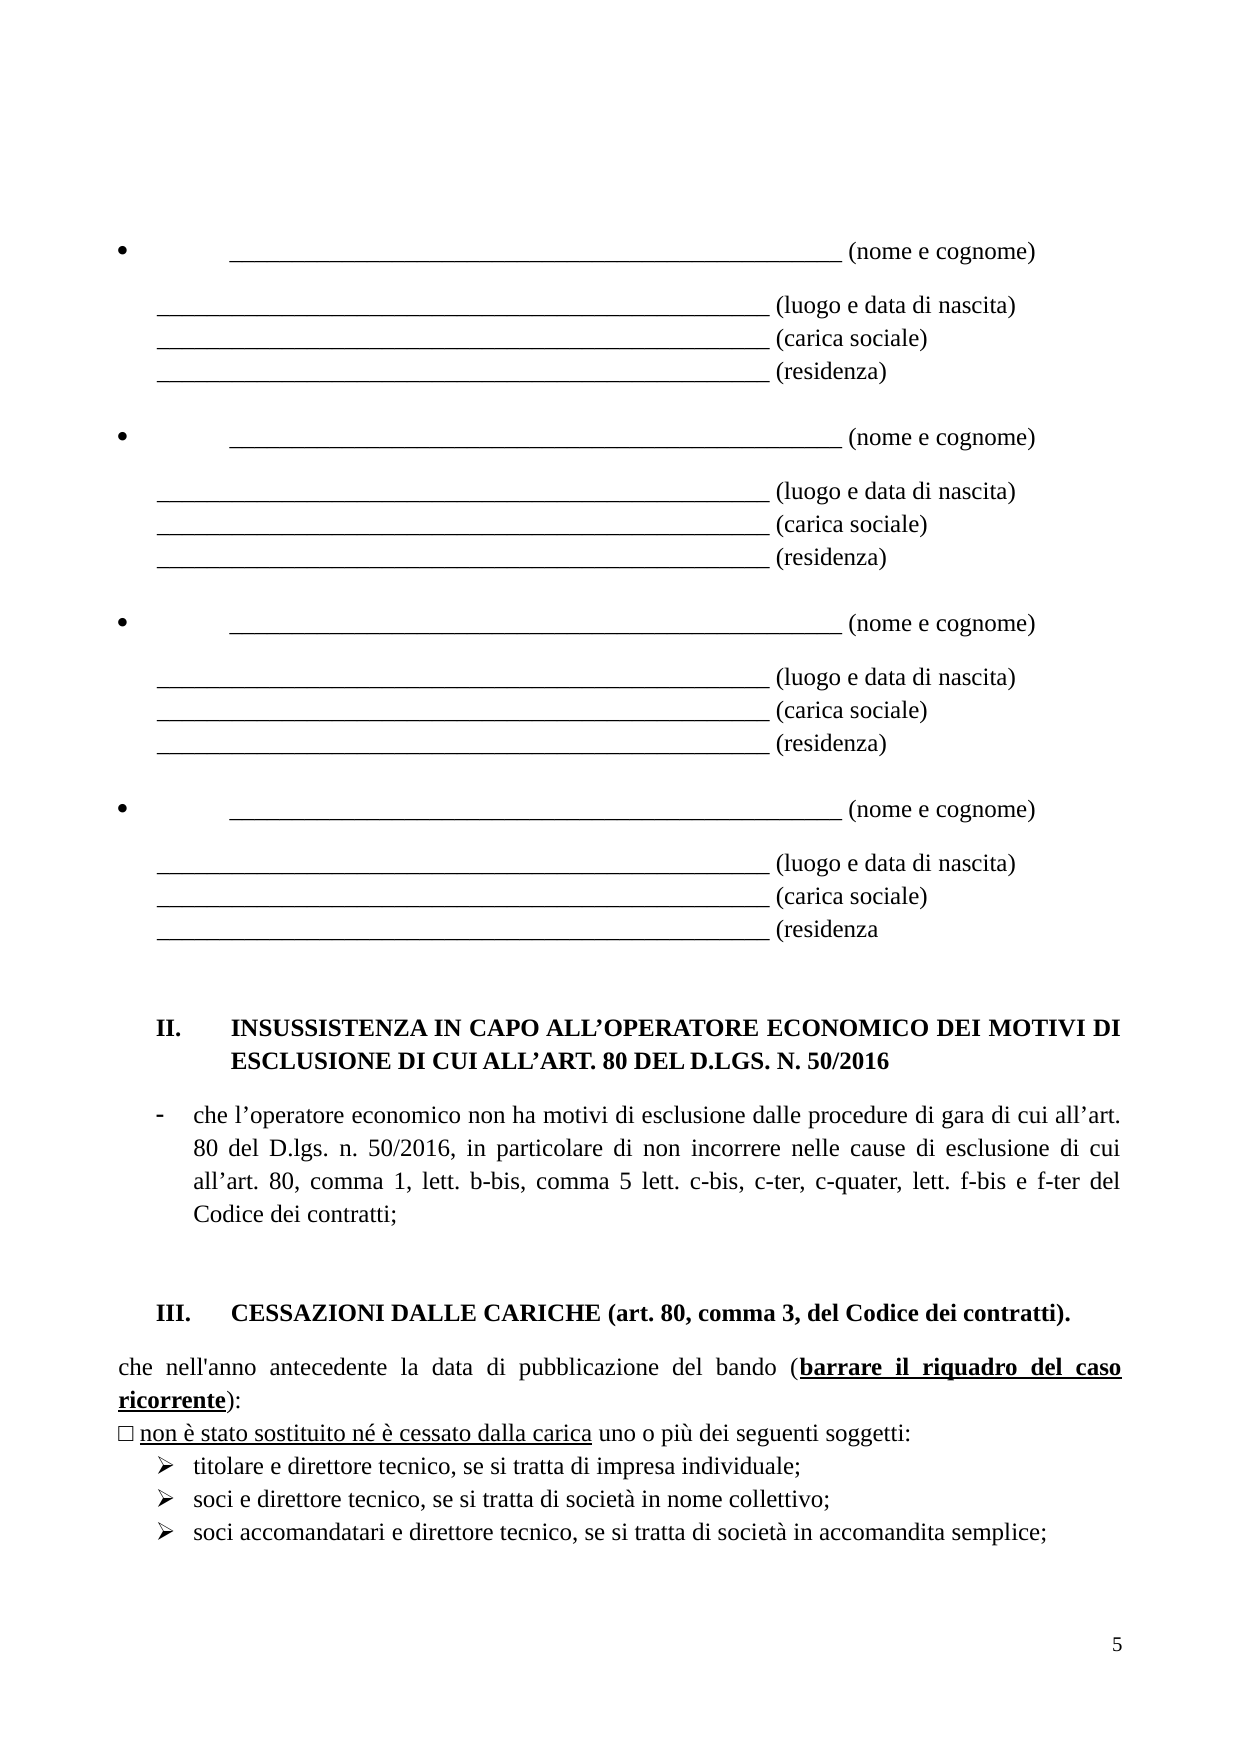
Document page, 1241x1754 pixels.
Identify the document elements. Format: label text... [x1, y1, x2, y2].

list _________________________________________________ (nome e cognome) [118, 794, 1122, 823]
text _________________________________________________ (carica sociale) [157, 509, 1122, 538]
text _________________________________________________ (luogo e data di nascita) [157, 476, 1122, 505]
text _________________________________________________ (carica sociale) [157, 695, 1122, 724]
text _________________________________________________ (carica sociale) [157, 323, 1122, 352]
text _________________________________________________ (residenza) [157, 542, 1122, 571]
text □ non è stato sostituito né è cessato dalla carica uno o più dei seguenti soggetti: [118, 1418, 1122, 1447]
text _________________________________________________ (residenza) [157, 356, 1122, 385]
list _________________________________________________ (nome e cognome) [118, 608, 1122, 637]
text _________________________________________________ (residenza) [157, 728, 1122, 757]
text che nell'anno antecedente la data di pubblicazione del bando (barrare il riquadro del caso ricorrente): [118, 1352, 1122, 1414]
list _________________________________________________ (nome e cognome) [118, 422, 1122, 451]
list INSUSSISTENZA IN CAPO ALL’OPERATORE ECONOMICO DEI MOTIVI DI ESCLUSIONE DI CUI ALL’ART. 80 DEL D.LGS. N. 50/2016 [156, 1013, 1122, 1075]
list CESSAZIONI DALLE CARICHE (art. 80, comma 3, del Codice dei contratti). [156, 1298, 1122, 1327]
text _________________________________________________ (luogo e data di nascita) [157, 290, 1122, 319]
list soci accomandatari e direttore tecnico, se si tratta di società in accomandita semplice; [156, 1517, 1122, 1546]
text _________________________________________________ (luogo e data di nascita) [157, 662, 1122, 691]
text _________________________________________________ (carica sociale) [157, 881, 1122, 910]
text _________________________________________________ (residenza [118, 914, 1122, 943]
list soci e direttore tecnico, se si tratta di società in nome collettivo; [156, 1484, 1122, 1513]
text _________________________________________________ (luogo e data di nascita) [157, 848, 1122, 877]
list che l’operatore economico non ha motivi di esclusione dalle procedure di gara di cui all’art. 80 del D.lgs. n. 50/2016, in particolare di non incorrere nelle cause di esclusione di cui all’art. 80, comma 1, lett. b-bis, comma 5 lett. c-bis, c-ter, c-quater, lett. f-bis e f-ter del Codice dei contratti; [156, 1100, 1122, 1228]
list titolare e direttore tecnico, se si tratta di impresa individuale; [156, 1451, 1122, 1480]
list _________________________________________________ (nome e cognome) [118, 236, 1122, 265]
